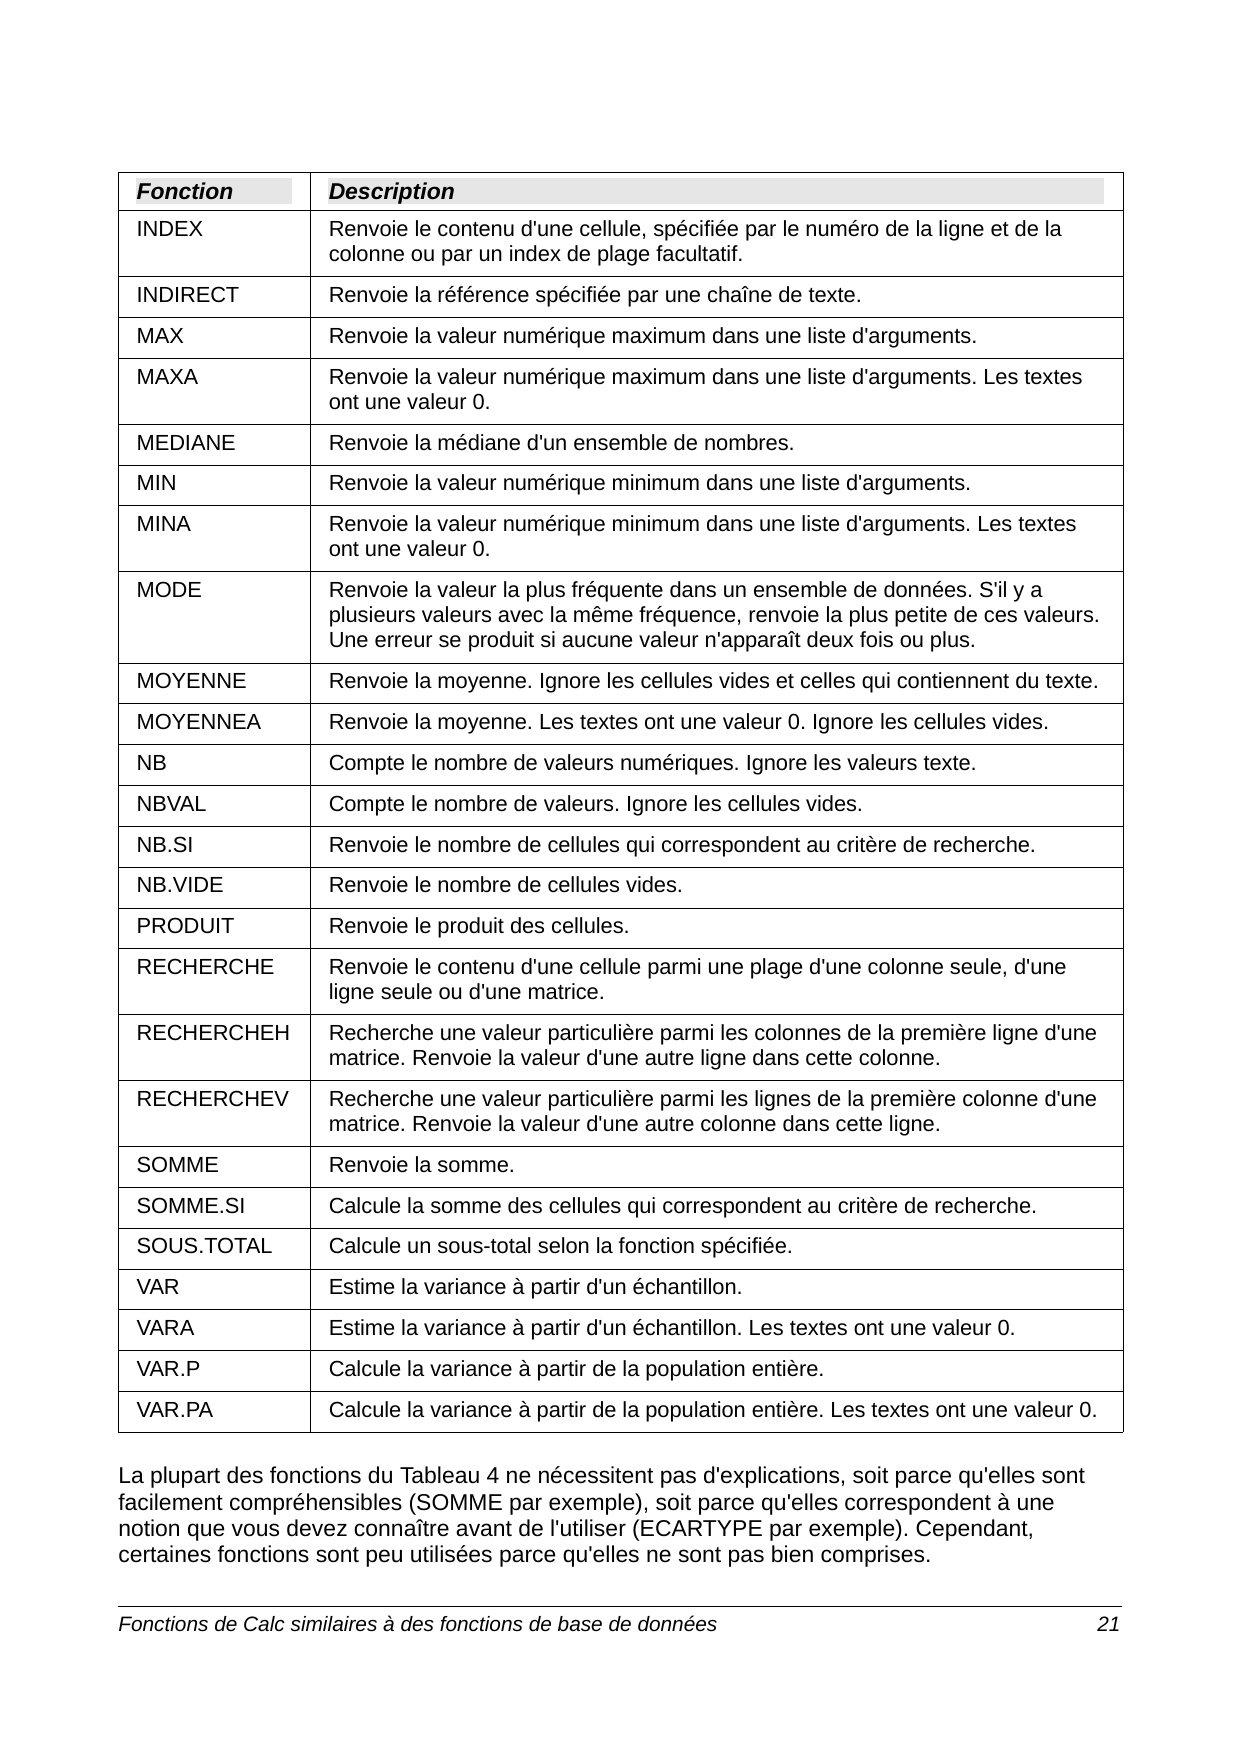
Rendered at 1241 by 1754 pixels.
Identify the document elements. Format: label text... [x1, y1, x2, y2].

table_cell SOMME [119, 1147, 310, 1187]
text La plupart des fonctions du Tableau 4 ne nécessitent pas d'explications, soit parce qu'elles sont facilement compréhensibles (SOMME par exemple), soit parce qu'elles correspondent à une notion que vous devez connaître avant de l'utiliser (ECARTYPE par exemple). Cependant, certaines fonctions sont peu utilisées parce qu'elles ne sont pas bien comprises. [118, 1462, 1122, 1567]
table_cell Renvoie la somme. [311, 1147, 1123, 1187]
table_cell MAX [119, 318, 310, 358]
table_cell Renvoie la valeur numérique minimum dans une liste d'arguments. [311, 466, 1123, 505]
table_cell Renvoie le contenu d'une cellule, spécifiée par le numéro de la ligne et de la colonne ou par un index de plage facultatif. [311, 211, 1123, 276]
table_cell INDEX [119, 211, 310, 276]
table_cell Calcule la variance à partir de la population entière. Les textes ont une valeur 0. [311, 1392, 1123, 1432]
table_cell Renvoie la référence spécifiée par une chaîne de texte. [311, 277, 1123, 317]
table_cell VARA [119, 1310, 310, 1350]
table_cell NBVAL [119, 786, 310, 826]
table_cell MINA [119, 506, 310, 571]
table_cell Recherche une valeur particulière parmi les lignes de la première colonne d'une matrice. Renvoie la valeur d'une autre colonne dans cette ligne. [311, 1081, 1123, 1146]
table_cell NB [119, 745, 310, 785]
table_cell Renvoie la moyenne. Les textes ont une valeur 0. Ignore les cellules vides. [311, 704, 1123, 744]
table_cell Renvoie la médiane d'un ensemble de nombres. [311, 425, 1123, 464]
table_cell MIN [119, 466, 310, 505]
table_header Description [311, 173, 1123, 210]
table_cell Renvoie la valeur numérique minimum dans une liste d'arguments. Les textes ont une valeur 0. [311, 506, 1123, 571]
table_cell Calcule la variance à partir de la population entière. [311, 1351, 1123, 1391]
table_cell VAR.P [119, 1351, 310, 1391]
table_cell PRODUIT [119, 909, 310, 948]
table_cell INDIRECT [119, 277, 310, 317]
table_cell Estime la variance à partir d'un échantillon. [311, 1270, 1123, 1309]
table_cell MODE [119, 572, 310, 662]
table_cell Renvoie le nombre de cellules qui correspondent au critère de recherche. [311, 827, 1123, 867]
table_cell Renvoie le contenu d'une cellule parmi une plage d'une colonne seule, d'une ligne seule ou d'une matrice. [311, 949, 1123, 1014]
table_cell MOYENNEA [119, 704, 310, 744]
table_cell Recherche une valeur particulière parmi les colonnes de la première ligne d'une matrice. Renvoie la valeur d'une autre ligne dans cette colonne. [311, 1015, 1123, 1080]
table_cell SOUS.TOTAL [119, 1229, 310, 1268]
table_cell MAXA [119, 359, 310, 424]
table_cell Renvoie le produit des cellules. [311, 909, 1123, 948]
table_cell Calcule la somme des cellules qui correspondent au critère de recherche. [311, 1188, 1123, 1228]
table_cell Renvoie la moyenne. Ignore les cellules vides et celles qui contiennent du texte. [311, 664, 1123, 703]
table_cell NB.SI [119, 827, 310, 867]
table_cell RECHERCHEH [119, 1015, 310, 1080]
table_cell MOYENNE [119, 664, 310, 703]
table_cell RECHERCHE [119, 949, 310, 1014]
table_cell Estime la variance à partir d'un échantillon. Les textes ont une valeur 0. [311, 1310, 1123, 1350]
table_cell MEDIANE [119, 425, 310, 464]
table_cell Renvoie la valeur numérique maximum dans une liste d'arguments. [311, 318, 1123, 358]
table_cell Compte le nombre de valeurs numériques. Ignore les valeurs texte. [311, 745, 1123, 785]
table_header Fonction [119, 173, 310, 210]
table_cell VAR [119, 1270, 310, 1309]
table_cell RECHERCHEV [119, 1081, 310, 1146]
table_cell Renvoie la valeur numérique maximum dans une liste d'arguments. Les textes ont une valeur 0. [311, 359, 1123, 424]
table_cell Compte le nombre de valeurs. Ignore les cellules vides. [311, 786, 1123, 826]
table_cell Renvoie la valeur la plus fréquente dans un ensemble de données. S'il y a plusieurs valeurs avec la même fréquence, renvoie la plus petite de ces valeurs. Une erreur se produit si aucune valeur n'apparaît deux fois ou plus. [311, 572, 1123, 662]
table_cell Calcule un sous-total selon la fonction spécifiée. [311, 1229, 1123, 1268]
table_cell SOMME.SI [119, 1188, 310, 1228]
table_cell VAR.PA [119, 1392, 310, 1432]
table_cell NB.VIDE [119, 868, 310, 907]
table_cell Renvoie le nombre de cellules vides. [311, 868, 1123, 907]
